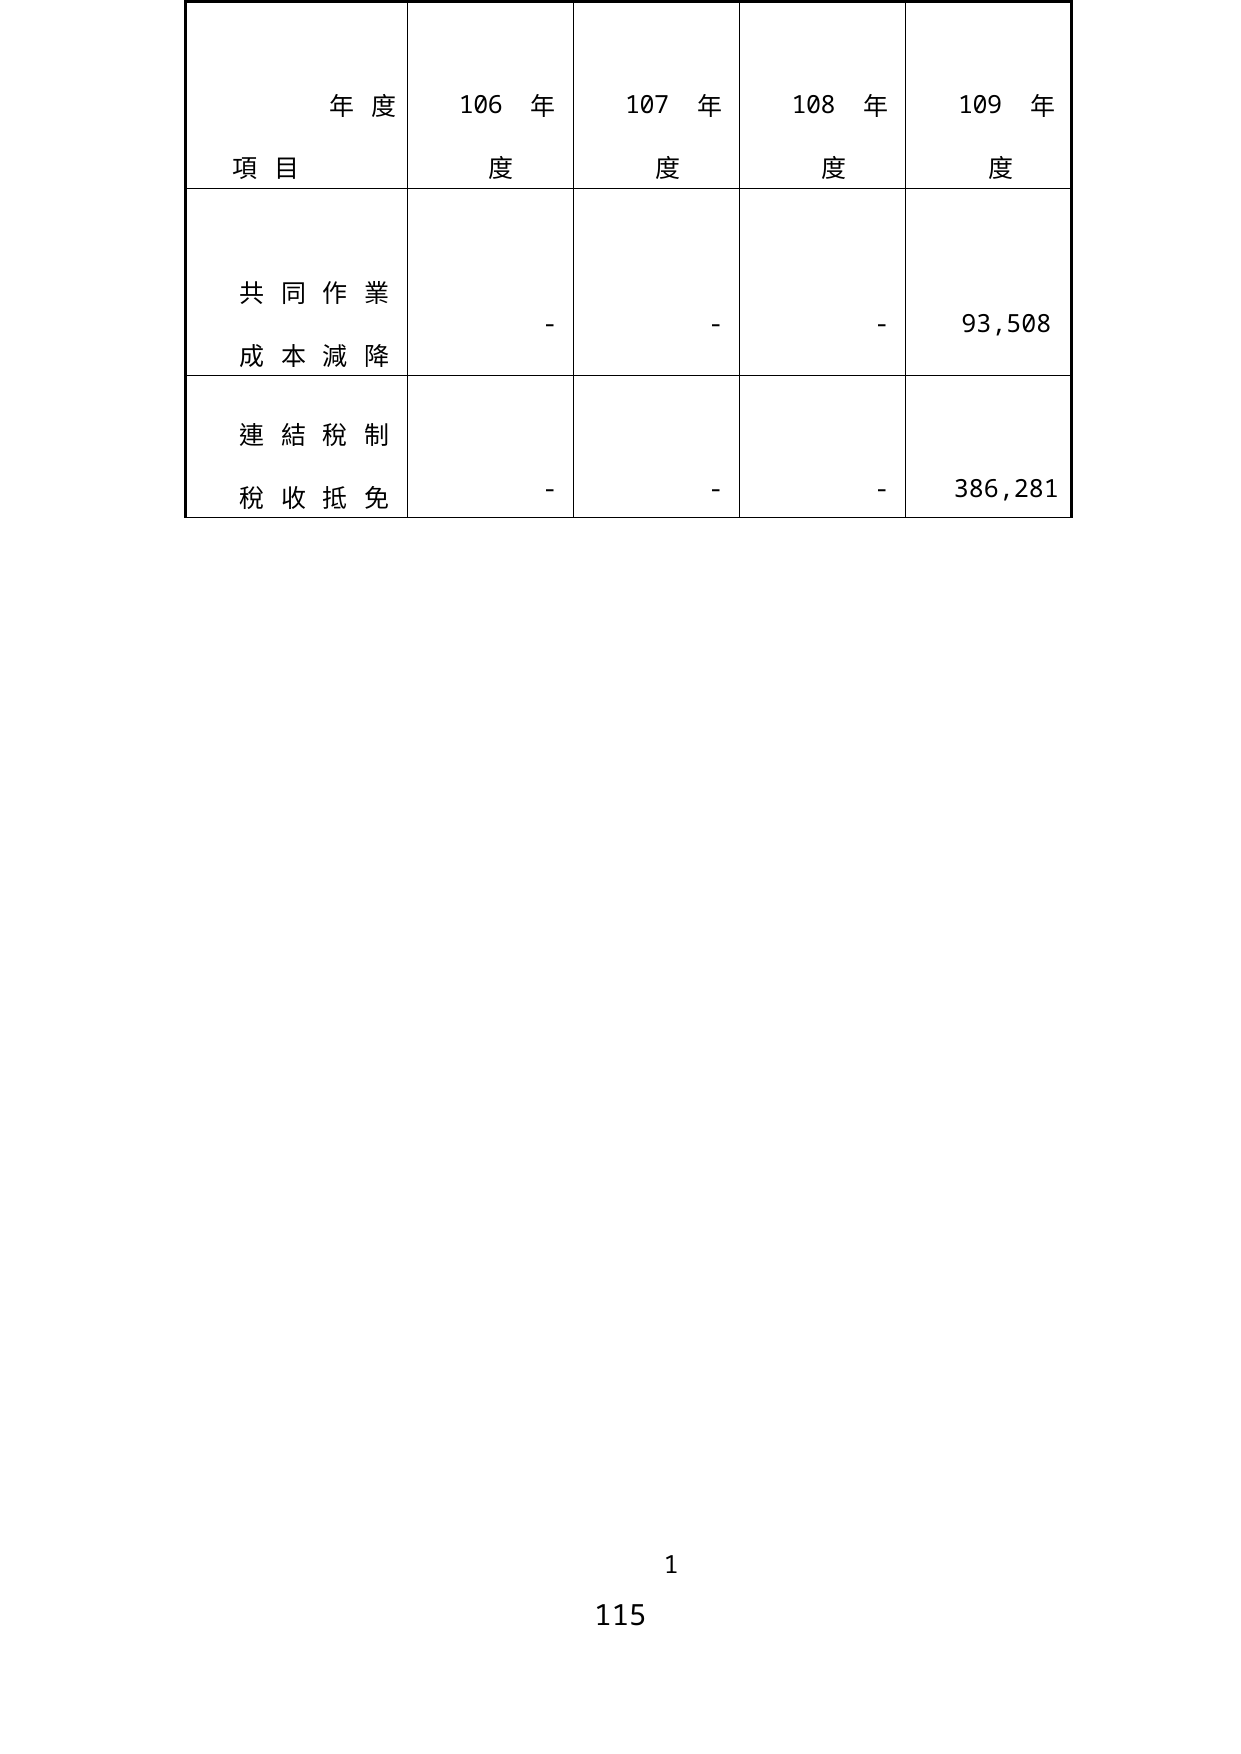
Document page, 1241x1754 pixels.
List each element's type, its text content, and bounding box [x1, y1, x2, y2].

table_cell - [574, 189, 739, 375]
table_cell 93,508 [906, 189, 1070, 375]
table_header 108年度 [740, 3, 905, 187]
table_header 年度 項目 [187, 3, 407, 187]
table_cell - [740, 189, 905, 375]
table_header 107年度 [574, 3, 739, 187]
table_cell - [740, 376, 905, 517]
table_cell 共同作業成本減降 [187, 189, 407, 375]
table_header 106年度 [408, 3, 573, 187]
table_header 109年度 [906, 3, 1070, 187]
table_cell - [574, 376, 739, 517]
table_cell - [408, 189, 573, 375]
table_cell 386,281 [906, 376, 1070, 517]
table_cell - [408, 376, 573, 517]
table_cell 連結稅制稅收抵免 [187, 376, 407, 517]
